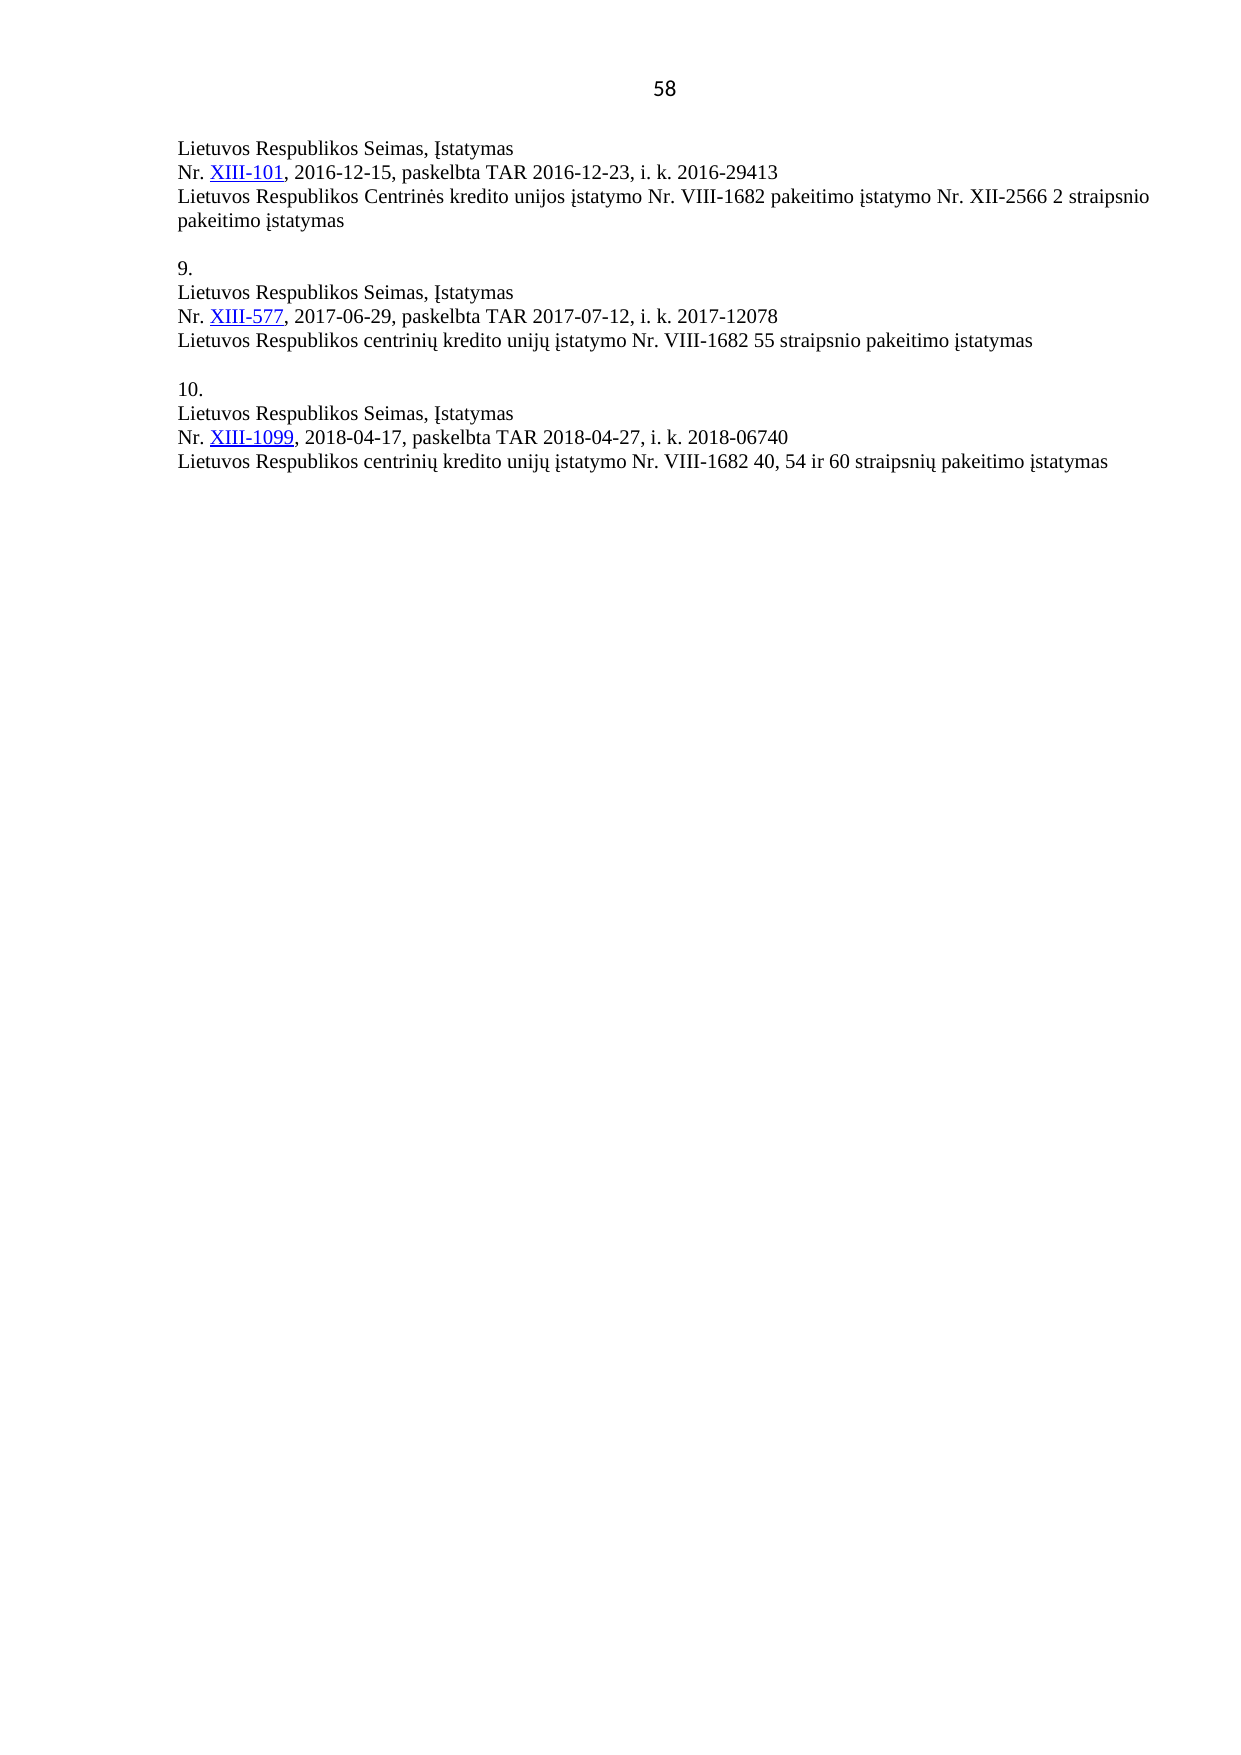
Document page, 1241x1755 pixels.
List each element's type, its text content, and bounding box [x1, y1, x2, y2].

text Lietuvos Respublikos centrinių kredito unijų įstatymo Nr. VIII-1682 40, 54 ir 60 straipsnių pakeitimo įstatymas [177, 449, 1152, 473]
text Lietuvos Respublikos Seimas, Įstatymas [177, 401, 1152, 425]
text Nr. XIII-1099, 2018-04-17, paskelbta TAR 2018-04-27, i. k. 2018-06740 [177, 425, 1152, 449]
text Nr. XIII-577, 2017-06-29, paskelbta TAR 2017-07-12, i. k. 2017-12078 [177, 304, 1152, 328]
text 10. [177, 377, 1152, 401]
text Lietuvos Respublikos Seimas, Įstatymas [177, 280, 1152, 304]
text 9. [177, 256, 1152, 280]
text Nr. XIII-101, 2016-12-15, paskelbta TAR 2016-12-23, i. k. 2016-29413 [177, 160, 1152, 184]
text Lietuvos Respublikos Seimas, Įstatymas [177, 136, 1152, 160]
text Lietuvos Respublikos centrinių kredito unijų įstatymo Nr. VIII-1682 55 straipsnio pakeitimo įstatymas [177, 328, 1152, 352]
text Lietuvos Respublikos Centrinės kredito unijos įstatymo Nr. VIII-1682 pakeitimo įstatymo Nr. XII-2566 2 straipsnio pakeitimo įstatymas [177, 184, 1152, 232]
